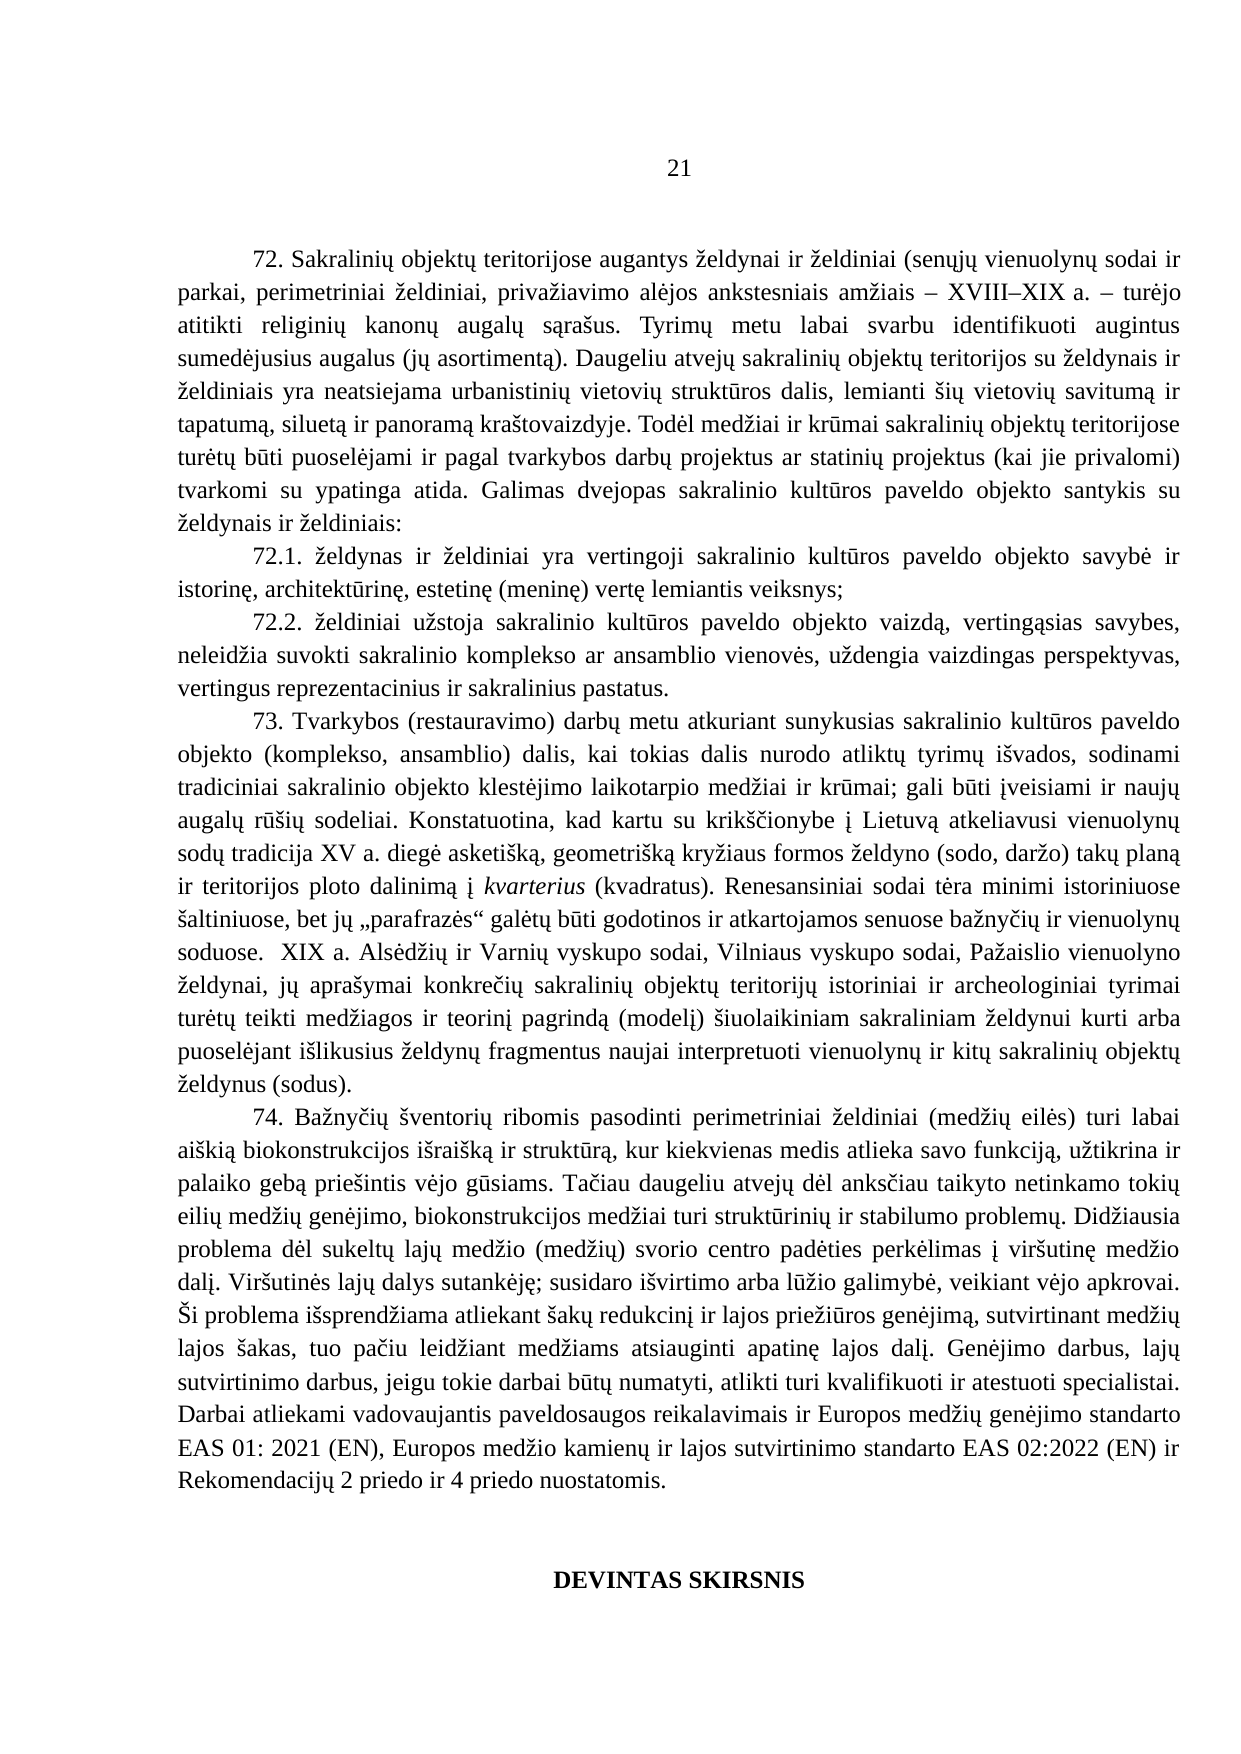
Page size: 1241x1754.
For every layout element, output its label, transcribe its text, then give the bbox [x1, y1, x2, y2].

text 74. Bažnyčių šventorių ribomis pasodinti perimetriniai želdiniai (medžių eilės) turi labai aiškią biokonstrukcijos išraišką ir struktūrą, kur kiekvienas medis atlieka savo funkciją, užtikrina ir palaiko gebą priešintis vėjo gūsiams. Tačiau daugeliu atvejų dėl anksčiau taikyto netinkamo tokių eilių medžių genėjimo, biokonstrukcijos medžiai turi struktūrinių ir stabilumo problemų. Didžiausia problema dėl sukeltų lajų medžio (medžių) svorio centro padėties perkėlimas į viršutinę medžio dalį. Viršutinės lajų dalys sutankėję; susidaro išvirtimo arba lūžio galimybė, veikiant vėjo apkrovai. Ši problema išsprendžiama atliekant šakų redukcinį ir lajos priežiūros genėjimą, sutvirtinant medžių lajos šakas, tuo pačiu leidžiant medžiams atsiauginti apatinę lajos dalį. Genėjimo darbus, lajų sutvirtinimo darbus, jeigu tokie darbai būtų numatyti, atlikti turi kvalifikuoti ir atestuoti specialistai. Darbai atliekami vadovaujantis paveldosaugos reikalavimais ir Europos medžių genėjimo standarto EAS 01: 2021 (EN), Europos medžio kamienų ir lajos sutvirtinimo standarto EAS 02:2022 (EN) ir Rekomendacijų 2 priedo ir 4 priedo nuostatomis. [177, 1102, 1181, 1494]
text DEVINTAS SKIRSNIS [177, 1565, 1181, 1593]
text 72.1. želdynas ir želdiniai yra vertingoji sakralinio kultūros paveldo objekto savybė ir istorinę, architektūrinę, estetinę (meninę) vertę lemiantis veiksnys; [177, 541, 1181, 603]
text 73. Tvarkybos (restauravimo) darbų metu atkuriant sunykusias sakralinio kultūros paveldo objekto (komplekso, ansamblio) dalis, kai tokias dalis nurodo atliktų tyrimų išvados, sodinami tradiciniai sakralinio objekto klestėjimo laikotarpio medžiai ir krūmai; gali būti įveisiami ir naujų augalų rūšių sodeliai. Konstatuotina, kad kartu su krikščionybe į Lietuvą atkeliavusi vienuolynų sodų tradicija XV a. diegė asketišką, geometrišką kryžiaus formos želdyno (sodo, daržo) takų planą ir teritorijos ploto dalinimą į kvarterius (kvadratus). Renesansiniai sodai tėra minimi istoriniuose šaltiniuose, bet jų „parafrazės“ galėtų būti godotinos ir atkartojamos senuose bažnyčių ir vienuolynų soduose. XIX a. Alsėdžių ir Varnių vyskupo sodai, Vilniaus vyskupo sodai, Pažaislio vienuolyno želdynai, jų aprašymai konkrečių sakralinių objektų teritorijų istoriniai ir archeologiniai tyrimai turėtų teikti medžiagos ir teorinį pagrindą (modelį) šiuolaikiniam sakraliniam želdynui kurti arba puoselėjant išlikusius želdynų fragmentus naujai interpretuoti vienuolynų ir kitų sakralinių objektų želdynus (sodus). [177, 706, 1181, 1098]
text 72. Sakralinių objektų teritorijose augantys želdynai ir želdiniai (senųjų vienuolynų sodai ir parkai, perimetriniai želdiniai, privažiavimo alėjos ankstesniais amžiais – XVIII–XIX a. – turėjo atitikti religinių kanonų augalų sąrašus. Tyrimų metu labai svarbu identifikuoti augintus sumedėjusius augalus (jų asortimentą). Daugeliu atvejų sakralinių objektų teritorijos su želdynais ir želdiniais yra neatsiejama urbanistinių vietovių struktūros dalis, lemianti šių vietovių savitumą ir tapatumą, siluetą ir panoramą kraštovaizdyje. Todėl medžiai ir krūmai sakralinių objektų teritorijose turėtų būti puoselėjami ir pagal tvarkybos darbų projektus ar statinių projektus (kai jie privalomi) tvarkomi su ypatinga atida. Galimas dvejopas sakralinio kultūros paveldo objekto santykis su želdynais ir želdiniais: [177, 244, 1181, 537]
text 72.2. želdiniai užstoja sakralinio kultūros paveldo objekto vaizdą, vertingąsias savybes, neleidžia suvokti sakralinio komplekso ar ansamblio vienovės, uždengia vaizdingas perspektyvas, vertingus reprezentacinius ir sakralinius pastatus. [177, 607, 1181, 702]
